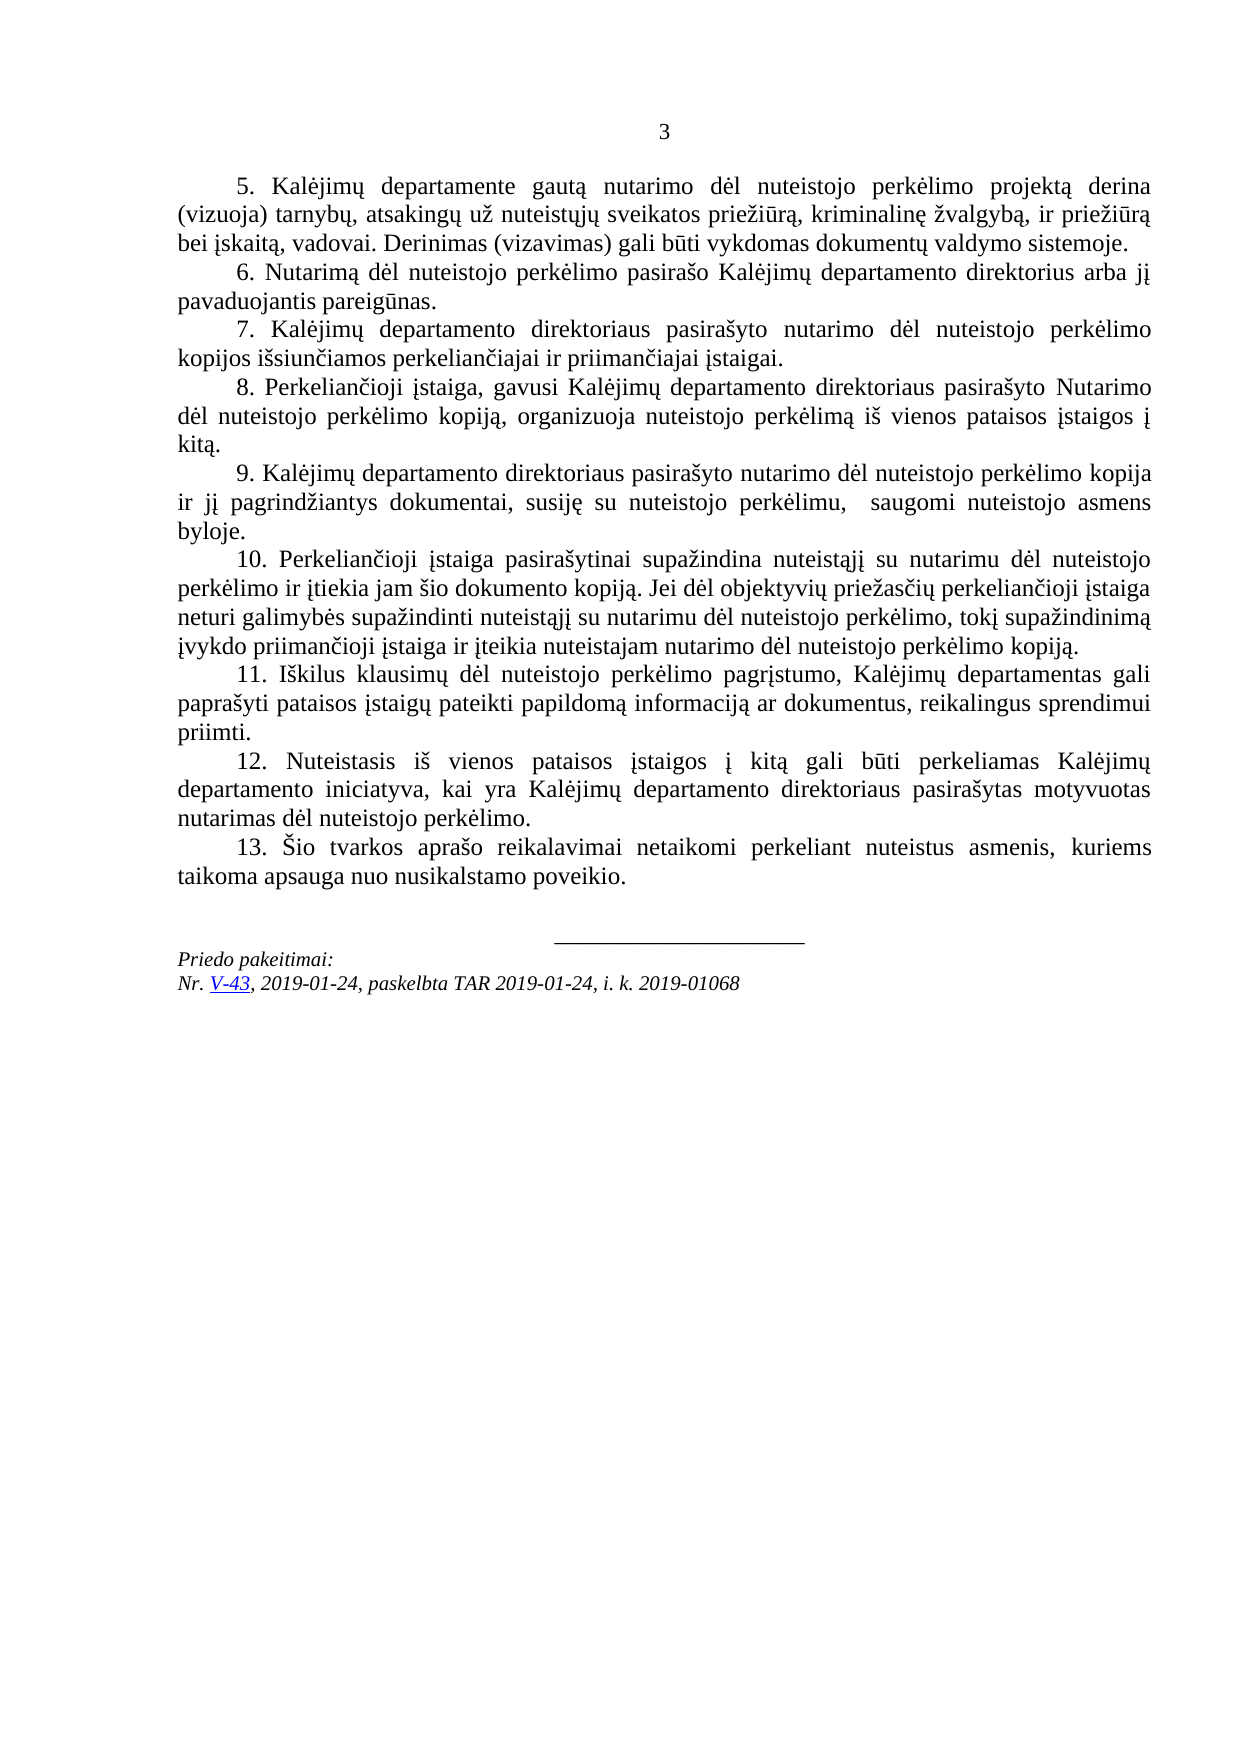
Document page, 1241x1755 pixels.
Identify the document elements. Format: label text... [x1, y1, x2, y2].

text 5. Kalėjimų departamente gautą nutarimo dėl nuteistojo perkėlimo projektą derina (vizuoja) tarnybų, atsakingų už nuteistųjų sveikatos priežiūrą, kriminalinę žvalgybą, ir priežiūrą bei įskaitą, vadovai. Derinimas (vizavimas) gali būti vykdomas dokumentų valdymo sistemoje. [177, 171, 1152, 257]
text Nr. V-43, 2019-01-24, paskelbta TAR 2019-01-24, i. k. 2019-01068 [177, 971, 1152, 995]
text 9. Kalėjimų departamento direktoriaus pasirašyto nutarimo dėl nuteistojo perkėlimo kopija ir jį pagrindžiantys dokumentai, susiję su nuteistojo perkėlimu, saugomi nuteistojo asmens byloje. [177, 458, 1152, 544]
text 10. Perkeliančioji įstaiga pasirašytinai supažindina nuteistąjį su nutarimu dėl nuteistojo perkėlimo ir įtiekia jam šio dokumento kopiją. Jei dėl objektyvių priežasčių perkeliančioji įstaiga neturi galimybės supažindinti nuteistąjį su nutarimu dėl nuteistojo perkėlimo, tokį supažindinimą įvykdo priimančioji įstaiga ir įteikia nuteistajam nutarimo dėl nuteistojo perkėlimo kopiją. [177, 544, 1152, 659]
text 11. Iškilus klausimų dėl nuteistojo perkėlimo pagrįstumo, Kalėjimų departamentas gali paprašyti pataisos įstaigų pateikti papildomą informaciją ar dokumentus, reikalingus sprendimui priimti. [177, 659, 1152, 746]
text 8. Perkeliančioji įstaiga, gavusi Kalėjimų departamento direktoriaus pasirašyto Nutarimo dėl nuteistojo perkėlimo kopiją, organizuoja nuteistojo perkėlimą iš vienos pataisos įstaigos į kitą. [177, 372, 1152, 458]
text 7. Kalėjimų departamento direktoriaus pasirašyto nutarimo dėl nuteistojo perkėlimo kopijos išsiunčiamos perkeliančiajai ir priimančiajai įstaigai. [177, 314, 1152, 372]
text 6. Nutarimą dėl nuteistojo perkėlimo pasirašo Kalėjimų departamento direktorius arba jį pavaduojantis pareigūnas. [177, 257, 1152, 314]
text ____________________ [177, 918, 1152, 947]
text 12. Nuteistasis iš vienos pataisos įstaigos į kitą gali būti perkeliamas Kalėjimų departamento iniciatyva, kai yra Kalėjimų departamento direktoriaus pasirašytas motyvuotas nutarimas dėl nuteistojo perkėlimo. [177, 746, 1152, 832]
text Priedo pakeitimai: [177, 947, 1152, 971]
text 13. Šio tvarkos aprašo reikalavimai netaikomi perkeliant nuteistus asmenis, kuriems taikoma apsauga nuo nusikalstamo poveikio. [177, 832, 1152, 889]
